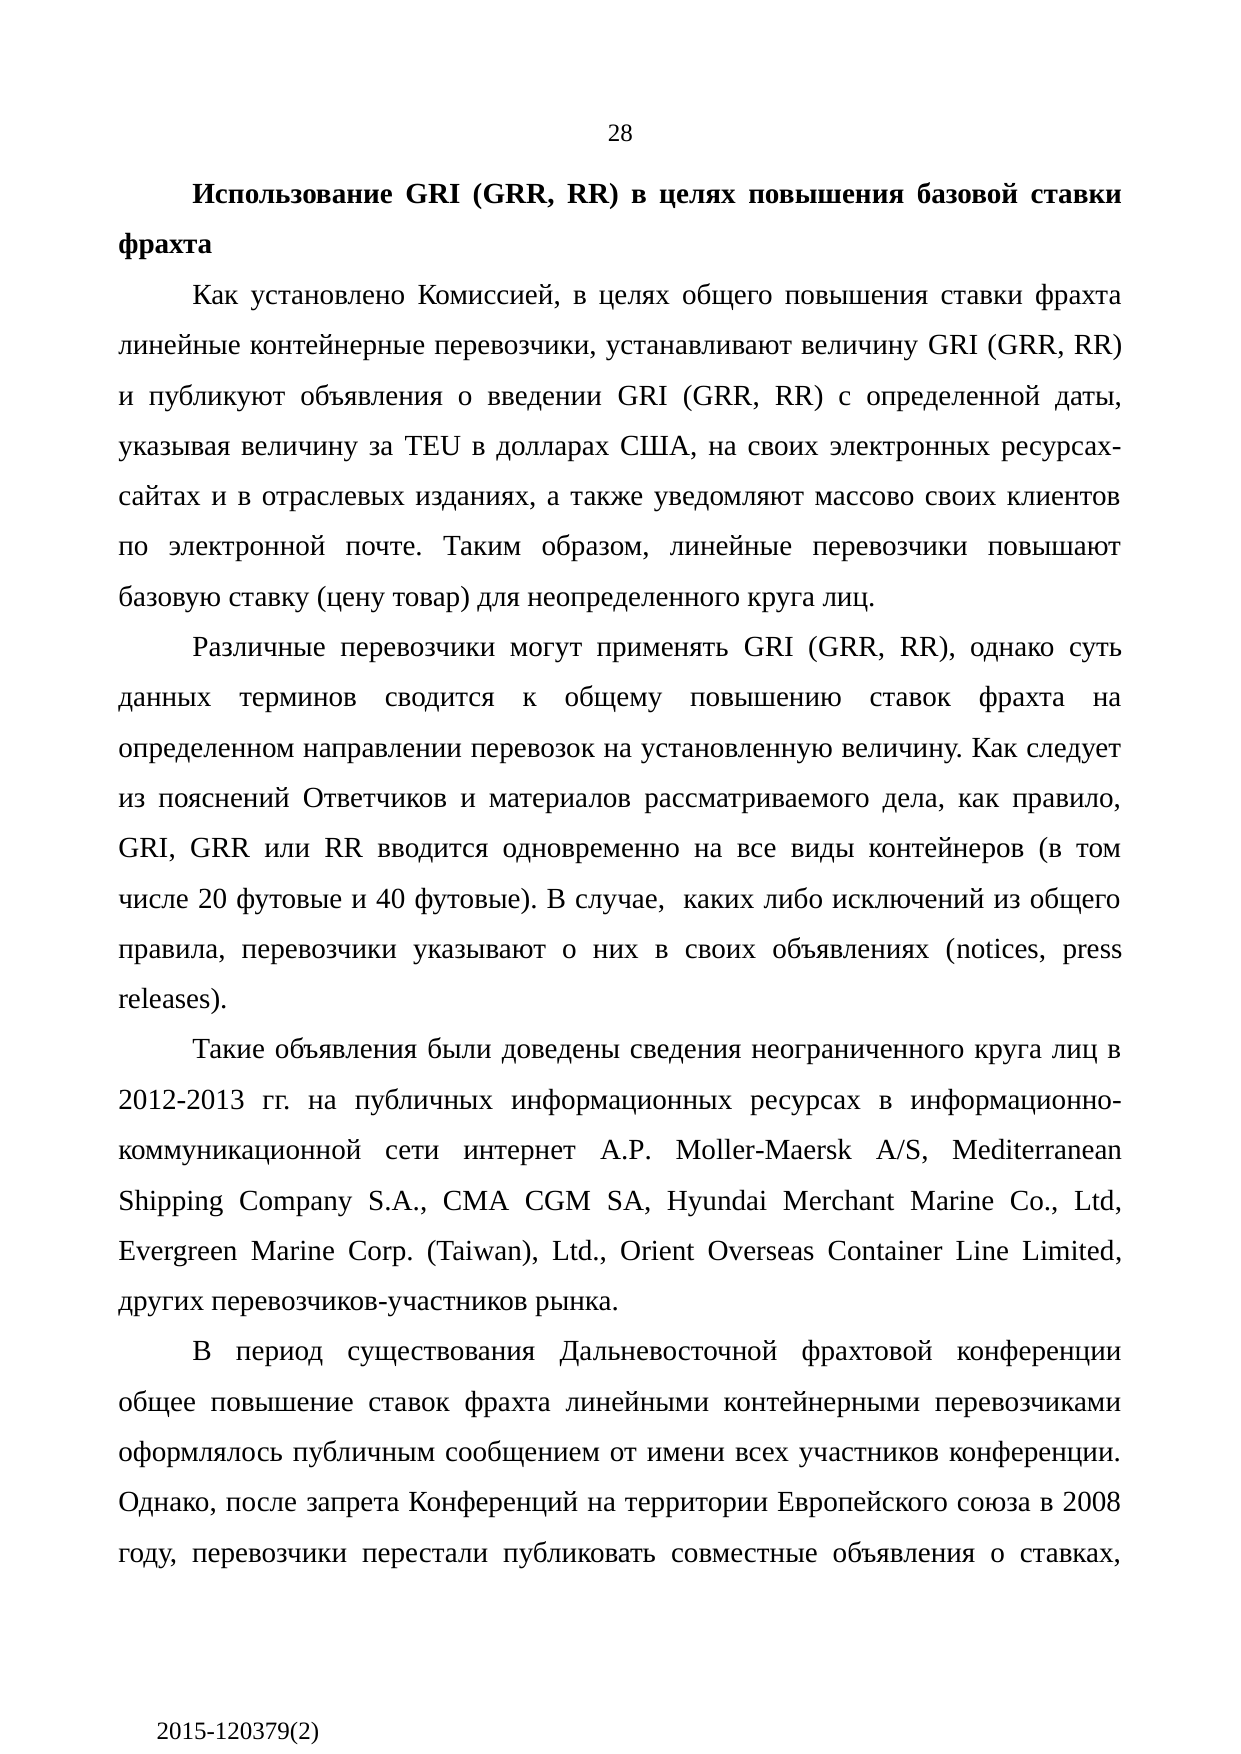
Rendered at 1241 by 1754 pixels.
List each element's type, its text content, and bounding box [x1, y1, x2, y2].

text В период существования Дальневосточной фрахтовой конференции общее повышение ставок фрахта линейными контейнерными перевозчиками оформлялось публичным сообщением от имени всех участников конференции. Однако, после запрета Конференций на территории Европейского союза в 2008 году, перевозчики перестали публиковать совместные объявления о ставках, [118, 1333, 1122, 1568]
text Различные перевозчики могут применять GRI (GRR, RR), однако суть данных терминов сводится к общему повышению ставок фрахта на определенном направлении перевозок на установленную величину. Как следует из пояснений Ответчиков и материалов рассматриваемого дела, как правило, GRI, GRR или RR вводится одновременно на все виды контейнеров (в том числе 20 футовые и 40 футовые). В случае, каких либо исключений из общего правила, перевозчики указывают о них в своих объявлениях (notices, press releases). [118, 629, 1122, 1015]
text Как установлено Комиссией, в целях общего повышения ставки фрахта линейные контейнерные перевозчики, устанавливают величину GRI (GRR, RR) и публикуют объявления о введении GRI (GRR, RR) с определенной даты, указывая величину за ТEU в долларах США, на своих электронных ресурсах-сайтах и в отраслевых изданиях, а также уведомляют массово своих клиентов по электронной почте. Таким образом, линейные перевозчики повышают базовую ставку (цену товар) для неопределенного круга лиц. [118, 277, 1122, 612]
text Такие объявления были доведены сведения неограниченного круга лиц в 2012-2013 гг. на публичных информационных ресурсах в информационно-коммуникационной сети интернет A.P. Moller-Maersk A/S, Mediterranean Shipping Company S.A., CMA CGM SA, Hyundai Merchant Marine Со., Ltd, Evergreen Marine Corp. (Taiwan), Ltd., Orient Overseas Container Line Limited, других перевозчиков-участников рынка. [118, 1032, 1122, 1317]
text Использование GRI (GRR, RR) в целях повышения базовой ставки фрахта [118, 176, 1122, 260]
